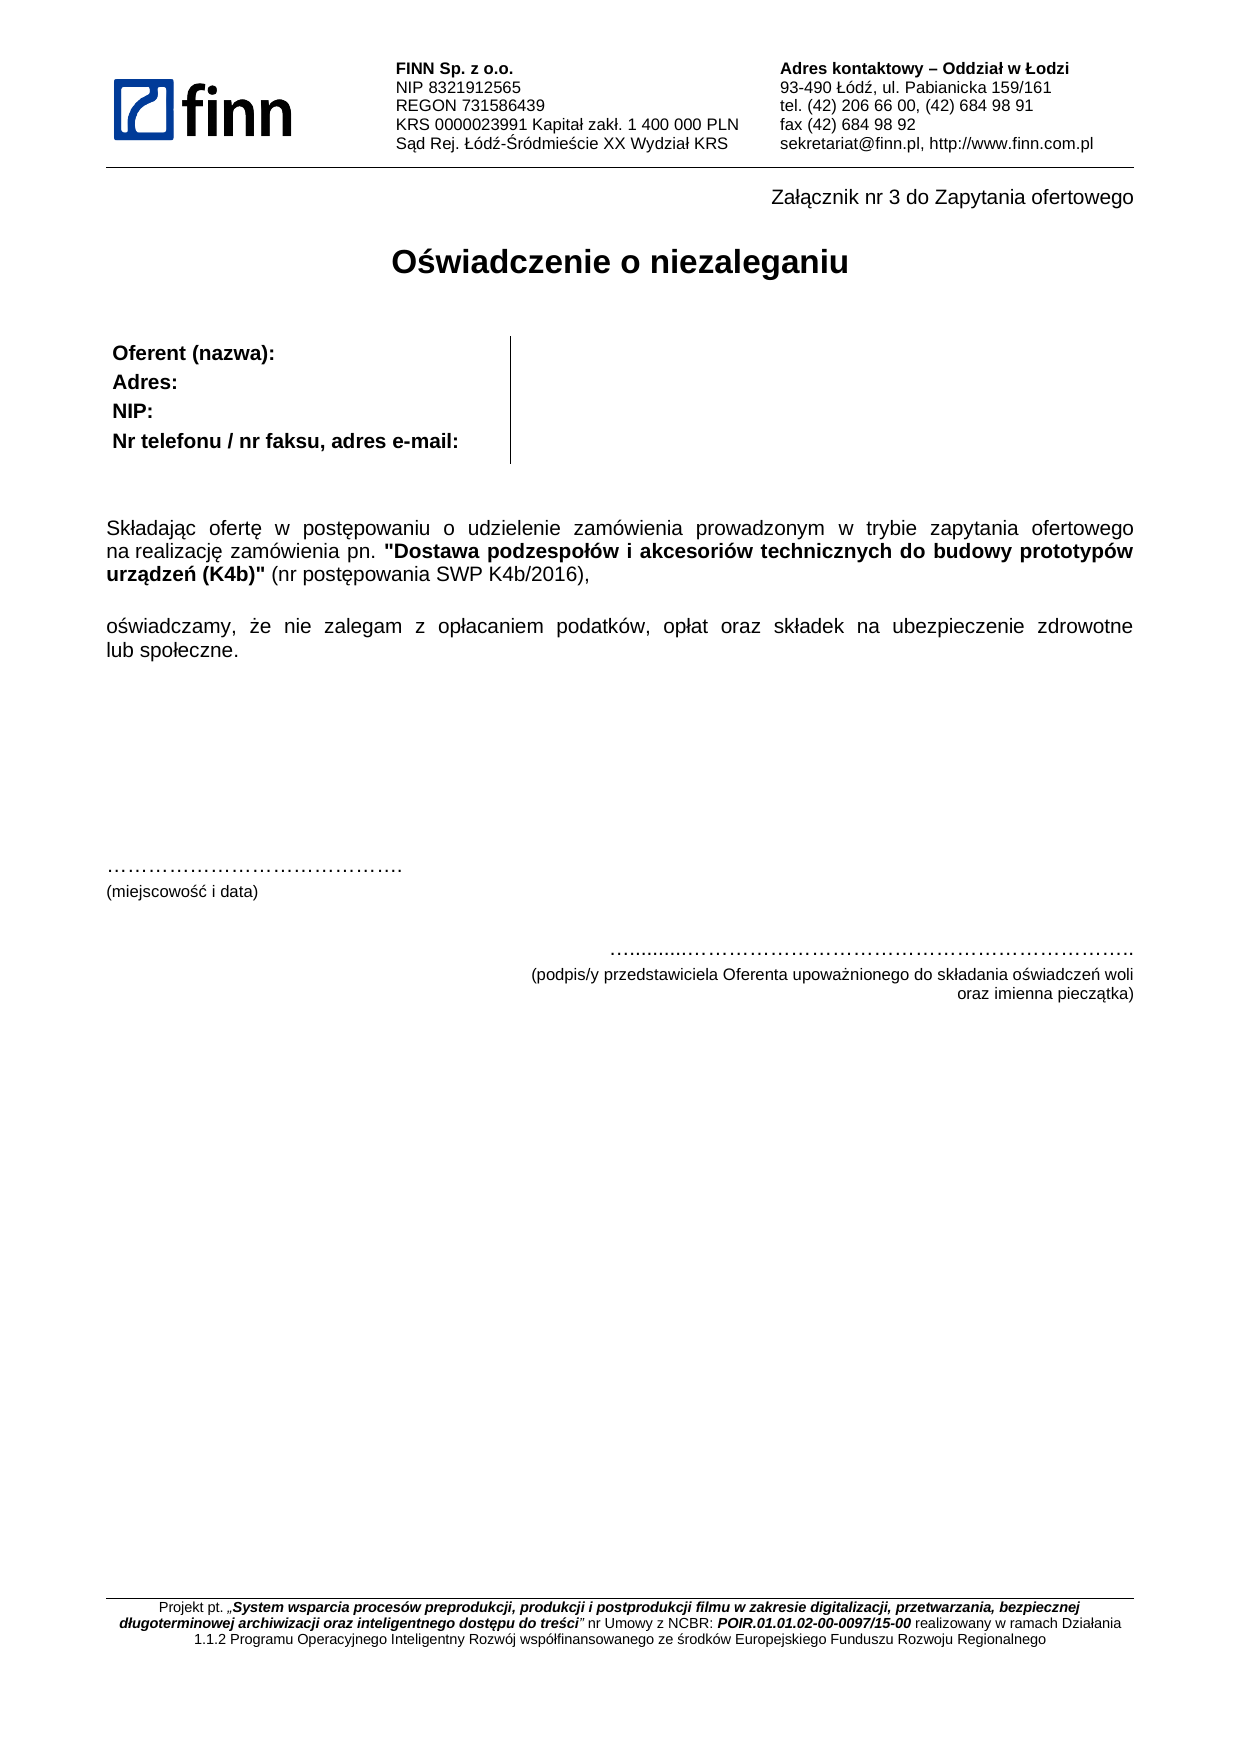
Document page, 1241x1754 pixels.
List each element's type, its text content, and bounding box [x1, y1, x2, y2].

text Oświadczenie o niezaleganiu [106, 244, 1134, 281]
table_header Oferent (nazwa): Adres: NIP: Nr telefonu / nr faksu, adres e-mail: [106, 336, 510, 464]
text ……………………………………. [106, 853, 1134, 876]
text (miejscowość i data) [106, 882, 1134, 901]
picture [106, 63, 303, 149]
text Załącznik nr 3 do Zapytania ofertowego [106, 186, 1134, 209]
text (podpis/y przedstawiciela Oferenta upoważnionego do składania oświadczeń woli [106, 965, 1134, 984]
text oświadczamy, że nie zalegam z opłacaniem podatków, opłat oraz składek na ubezpieczenie zdrowotne lub społeczne. [106, 615, 1134, 661]
text Składając ofertę w postępowaniu o udzielenie zamówienia prowadzonym w trybie zapytania ofertowego na realizację zamówienia pn. "Dostawa podzespołów i akcesoriów technicznych do budowy prototypów urządzeń (K4b)" (nr postępowania SWP K4b/2016), [106, 516, 1134, 586]
table_header [511, 336, 1134, 464]
text …..........……………………………………………………….. [106, 936, 1134, 959]
text oraz imienna pieczątka) [106, 984, 1134, 1003]
